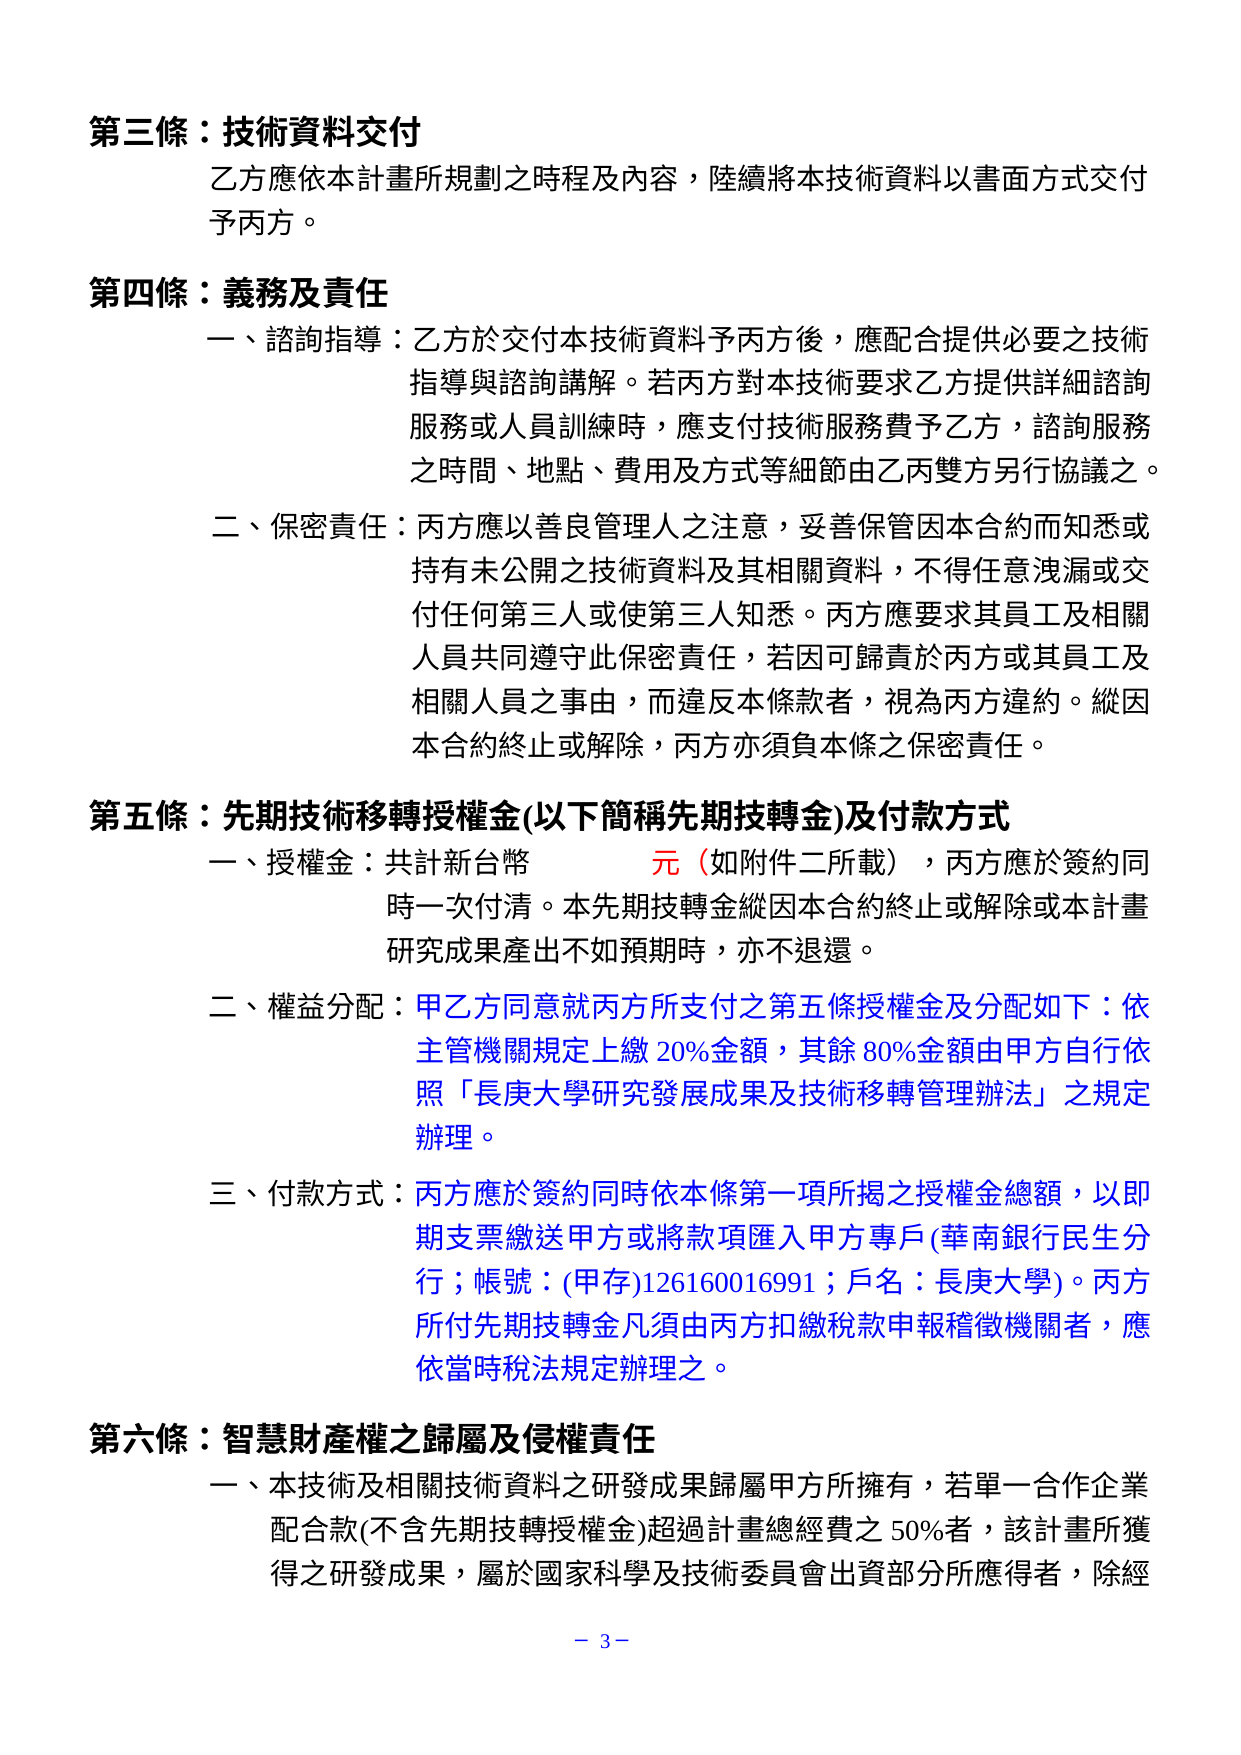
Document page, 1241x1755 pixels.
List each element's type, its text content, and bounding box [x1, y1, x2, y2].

text 第四條：義務及責任 [89, 267, 1152, 315]
text 二、保密責任：丙方應以善良管理人之注意，妥善保管因本合約而知悉或持有未公開之技術資料及其相關資料，不得任意洩漏或交付任何第三人或使第三人知悉。丙方應要求其員工及相關人員共同遵守此保密責任，若因可歸責於丙方或其員工及相關人員之事由，而違反本條款者，視為丙方違約。縱因本合約終止或解除，丙方亦須負本條之保密責任。 [211, 502, 1152, 765]
text 一、本技術及相關技術資料之研發成果歸屬甲方所擁有，若單一合作企業配合款(不含先期技轉授權金)超過計畫總經費之50%者，該計畫所獲得之研發成果，屬於國家科學及技術委員會出資部分所應得者，除經 [209, 1461, 1152, 1593]
text 三、付款方式：丙方應於簽約同時依本條第一項所揭之授權金總額，以即期支票繳送甲方或將款項匯入甲方專戶(華南銀行民生分行；帳號：(甲存)126160016991；戶名：長庚大學)。丙方所付先期技轉金凡須由丙方扣繳稅款申報稽徵機關者，應依當時稅法規定辦理之。 [208, 1169, 1152, 1388]
text 第五條：先期技術移轉授權金(以下簡稱先期技轉金)及付款方式 [89, 790, 1152, 838]
text 第六條：智慧財產權之歸屬及侵權責任 [89, 1413, 1152, 1461]
text 二、權益分配：甲乙方同意就丙方所支付之第五條授權金及分配如下：依主管機關規定上繳20%金額，其餘80%金額由甲方自行依照「長庚大學研究發展成果及技術移轉管理辦法」之規定辦理。 [208, 982, 1152, 1157]
text 第三條：技術資料交付 [89, 106, 1152, 154]
text 一、諮詢指導：乙方於交付本技術資料予丙方後，應配合提供必要之技術指導與諮詢講解。若丙方對本技術要求乙方提供詳細諮詢服務或人員訓練時，應支付技術服務費予乙方，諮詢服務之時間、地點、費用及方式等細節由乙丙雙方另行協議之。 [206, 315, 1152, 490]
text 一、授權金：共計新台幣 元（如附件二所載），丙方應於簽約同時一次付清。本先期技轉金縱因本合約終止或解除或本計畫研究成果產出不如預期時，亦不退還。 [208, 838, 1152, 969]
text 乙方應依本計畫所規劃之時程及內容，陸續將本技術資料以書面方式交付予丙方。 [208, 154, 1152, 242]
